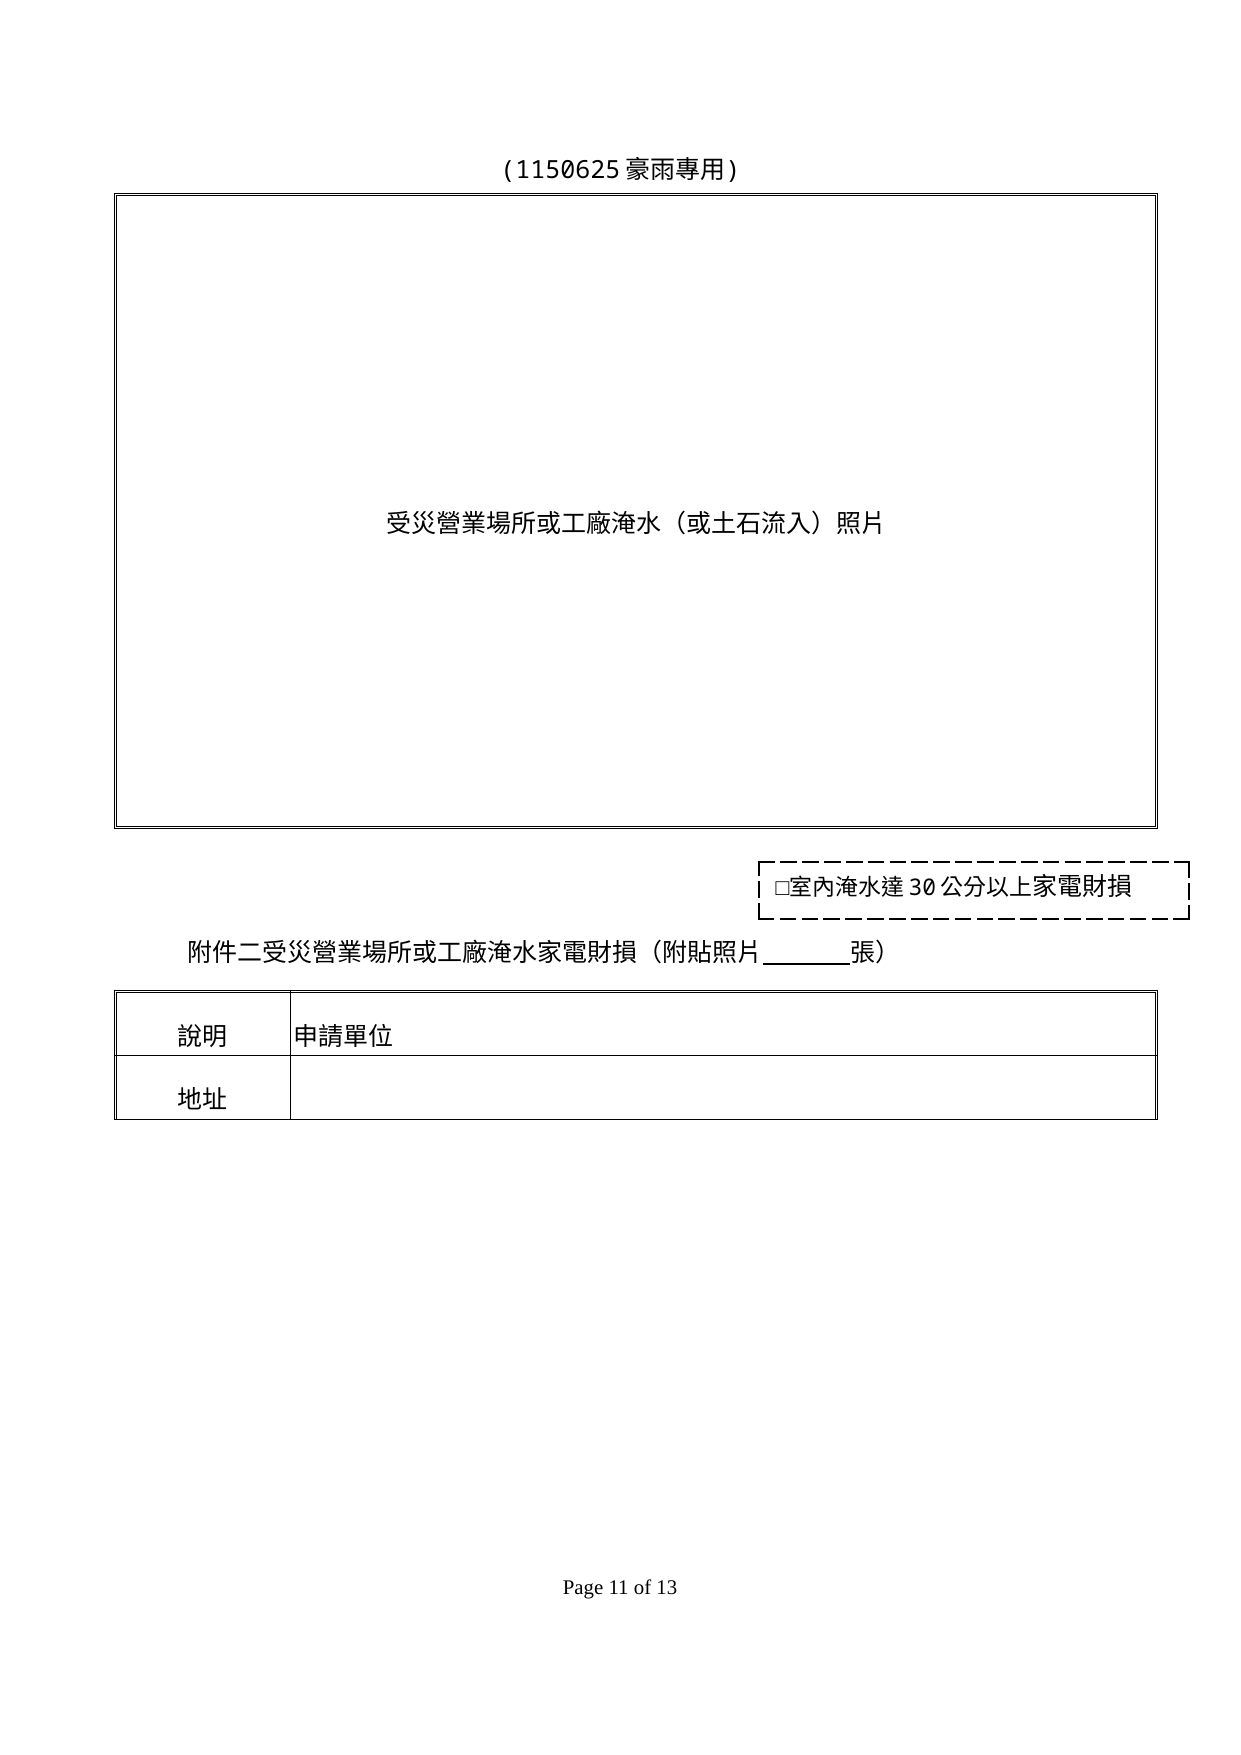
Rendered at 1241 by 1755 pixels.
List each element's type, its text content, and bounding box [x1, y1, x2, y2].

text □室內淹水達30公分以上家電財損 [775, 871, 1173, 902]
table_cell 地址 [117, 1056, 290, 1119]
table_cell 受災營業場所或工廠淹水（或土石流入）照片 [117, 196, 1155, 826]
text 附件二受災營業場所或工廠淹水家電財損（附貼照片 張） [187, 861, 1190, 971]
table_header 說明 [117, 993, 290, 1055]
table_header 申請單位 [291, 993, 1155, 1055]
table_cell [291, 1056, 1155, 1119]
